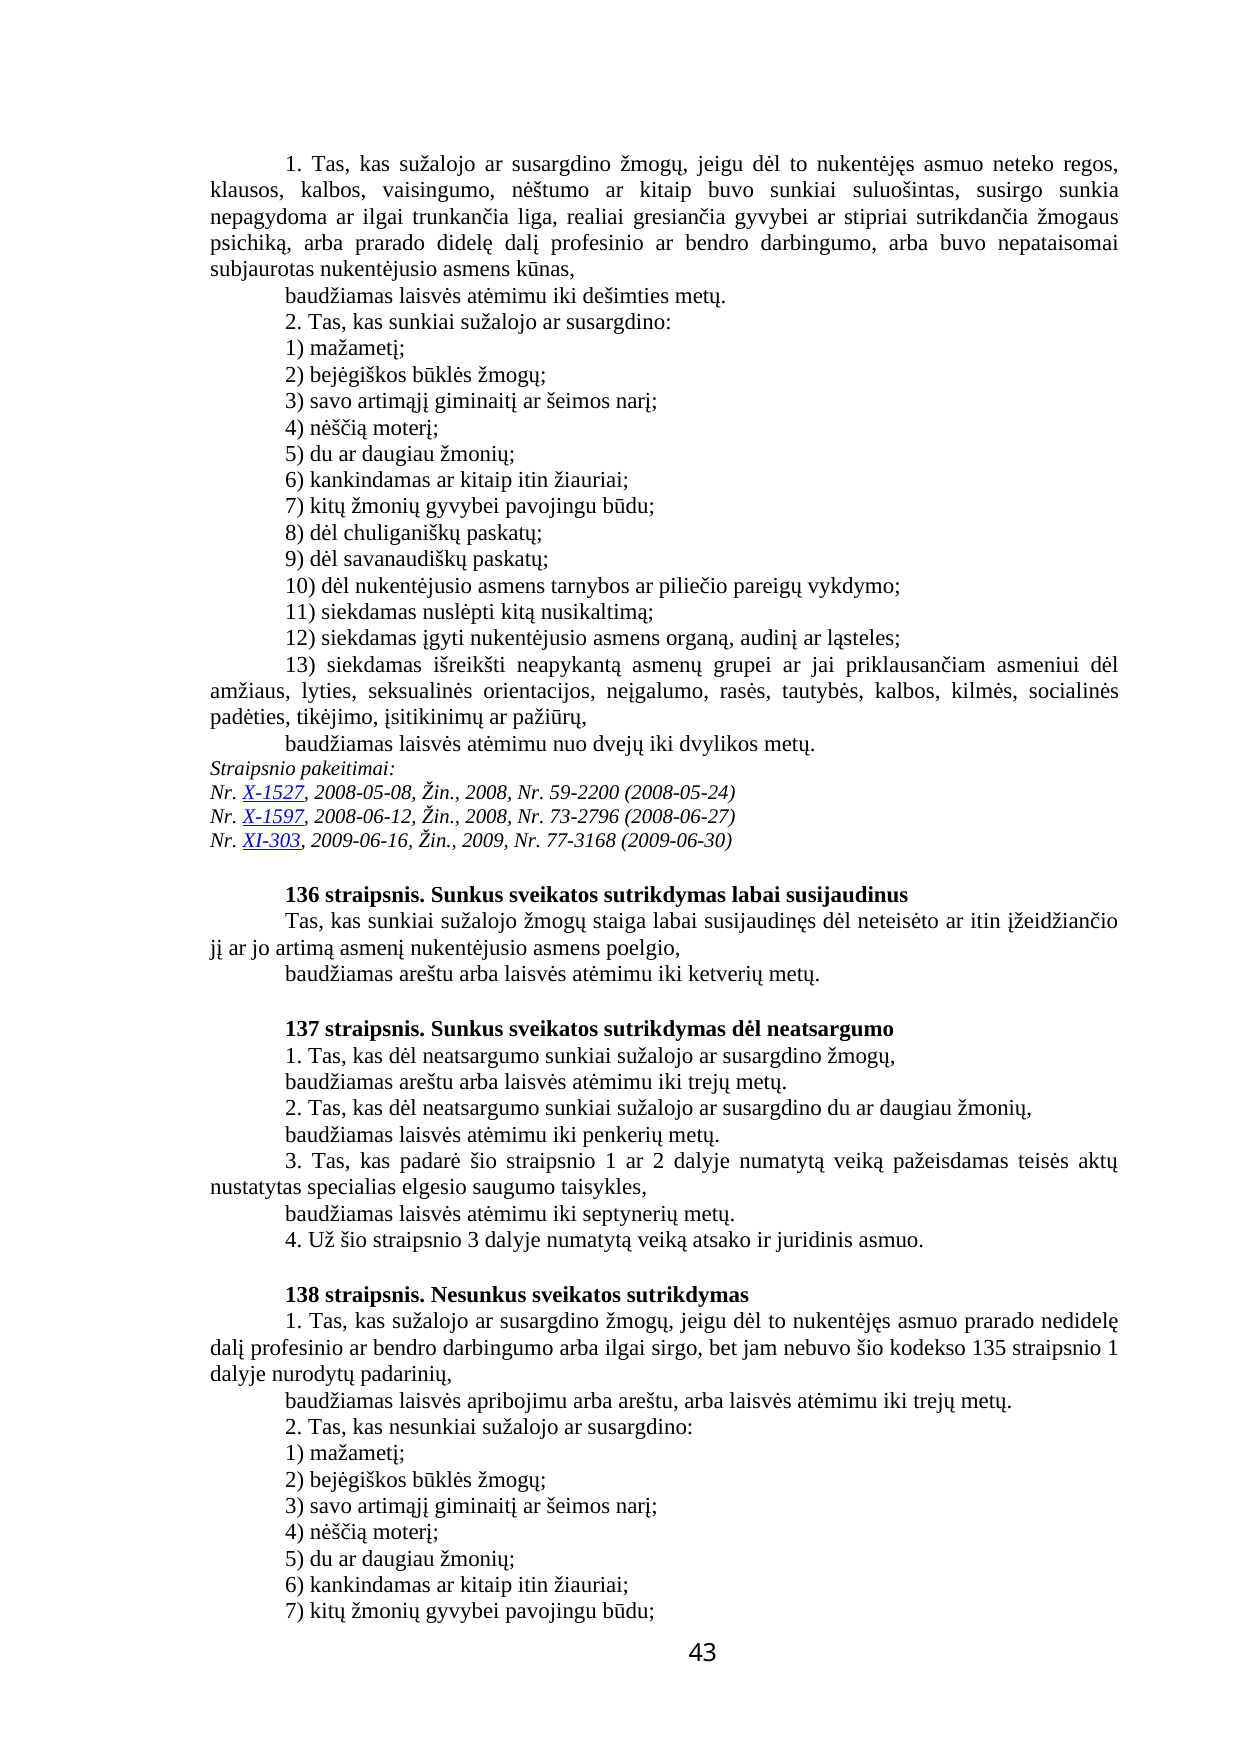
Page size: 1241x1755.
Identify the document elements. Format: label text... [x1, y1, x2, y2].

text 2. Tas, kas nesunkiai sužalojo ar susargdino: [210, 1413, 1120, 1439]
text 136 straipsnis. Sunkus sveikatos sutrikdymas labai susijaudinus [210, 881, 1120, 907]
text 5) du ar daugiau žmonių; [210, 440, 1120, 466]
text baudžiamas laisvės atėmimu iki septynerių metų. [210, 1200, 1120, 1226]
text 7) kitų žmonių gyvybei pavojingu būdu; [210, 1597, 1120, 1624]
text baudžiamas laisvės atėmimu iki dešimties metų. [210, 282, 1120, 308]
text Straipsnio pakeitimai: [210, 756, 1120, 780]
text 11) siekdamas nuslėpti kitą nusikaltimą; [210, 598, 1120, 624]
text 3) savo artimąjį giminaitį ar šeimos narį; [210, 387, 1120, 413]
text 2. Tas, kas sunkiai sužalojo ar susargdino: [210, 308, 1120, 334]
text baudžiamas laisvės atėmimu iki penkerių metų. [210, 1121, 1120, 1147]
text 1) mažametį; [210, 334, 1120, 361]
text 1. Tas, kas sužalojo ar susargdino žmogų, jeigu dėl to nukentėjęs asmuo neteko regos, klausos, kalbos, vaisingumo, nėštumo ar kitaip buvo sunkiai suluošintas, susirgo sunkia nepagydoma ar ilgai trunkančia liga, realiai gresiančia gyvybei ar stipriai sutrikdančia žmogaus psichiką, arba prarado didelę dalį profesinio ar bendro darbingumo, arba buvo nepataisomai subjaurotas nukentėjusio asmens kūnas, [210, 150, 1120, 282]
text baudžiamas areštu arba laisvės atėmimu iki trejų metų. [210, 1068, 1120, 1094]
text baudžiamas areštu arba laisvės atėmimu iki ketverių metų. [210, 960, 1120, 987]
text 12) siekdamas įgyti nukentėjusio asmens organą, audinį ar ląsteles; [210, 624, 1120, 651]
text 2) bejėgiškos būklės žmogų; [210, 361, 1120, 387]
text 1) mažametį; [210, 1439, 1120, 1466]
text 7) kitų žmonių gyvybei pavojingu būdu; [210, 493, 1120, 519]
text 3) savo artimąjį giminaitį ar šeimos narį; [210, 1492, 1120, 1518]
text 6) kankindamas ar kitaip itin žiauriai; [210, 466, 1120, 493]
text 9) dėl savanaudiškų paskatų; [210, 545, 1120, 572]
text 4) nėščią moterį; [210, 1518, 1120, 1545]
text baudžiamas laisvės atėmimu nuo dvejų iki dvylikos metų. [210, 730, 1120, 756]
text 13) siekdamas išreikšti neapykantą asmenų grupei ar jai priklausančiam asmeniui dėl amžiaus, lyties, seksualinės orientacijos, neįgalumo, rasės, tautybės, kalbos, kilmės, socialinės padėties, tikėjimo, įsitikinimų ar pažiūrų, [210, 651, 1120, 730]
text Tas, kas sunkiai sužalojo žmogų staiga labai susijaudinęs dėl neteisėto ar itin įžeidžiančio jį ar jo artimą asmenį nukentėjusio asmens poelgio, [210, 907, 1120, 960]
text 3. Tas, kas padarė šio straipsnio 1 ar 2 dalyje numatytą veiką pažeisdamas teisės aktų nustatytas specialias elgesio saugumo taisykles, [210, 1147, 1120, 1200]
text 4. Už šio straipsnio 3 dalyje numatytą veiką atsako ir juridinis asmuo. [210, 1226, 1120, 1252]
text Nr. XI-303, 2009-06-16, Žin., 2009, Nr. 77-3168 (2009-06-30) [210, 828, 1120, 852]
text 8) dėl chuliganiškų paskatų; [210, 519, 1120, 545]
text 1. Tas, kas sužalojo ar susargdino žmogų, jeigu dėl to nukentėjęs asmuo prarado nedidelę dalį profesinio ar bendro darbingumo arba ilgai sirgo, bet jam nebuvo šio kodekso 135 straipsnio 1 dalyje nurodytų padarinių, [210, 1308, 1120, 1387]
text 4) nėščią moterį; [210, 413, 1120, 440]
text 2. Tas, kas dėl neatsargumo sunkiai sužalojo ar susargdino du ar daugiau žmonių, [210, 1094, 1120, 1121]
text 6) kankindamas ar kitaip itin žiauriai; [210, 1571, 1120, 1597]
text Nr. X-1597, 2008-06-12, Žin., 2008, Nr. 73-2796 (2008-06-27) [210, 804, 1120, 828]
text 137 straipsnis. Sunkus sveikatos sutrikdymas dėl neatsargumo [210, 1015, 1120, 1042]
text Nr. X-1527, 2008-05-08, Žin., 2008, Nr. 59-2200 (2008-05-24) [210, 780, 1120, 804]
text 2) bejėgiškos būklės žmogų; [210, 1466, 1120, 1492]
text 1. Tas, kas dėl neatsargumo sunkiai sužalojo ar susargdino žmogų, [210, 1042, 1120, 1068]
text baudžiamas laisvės apribojimu arba areštu, arba laisvės atėmimu iki trejų metų. [210, 1387, 1120, 1413]
text 138 straipsnis. Nesunkus sveikatos sutrikdymas [210, 1281, 1120, 1308]
text 10) dėl nukentėjusio asmens tarnybos ar piliečio pareigų vykdymo; [210, 572, 1120, 598]
text 5) du ar daugiau žmonių; [210, 1545, 1120, 1571]
